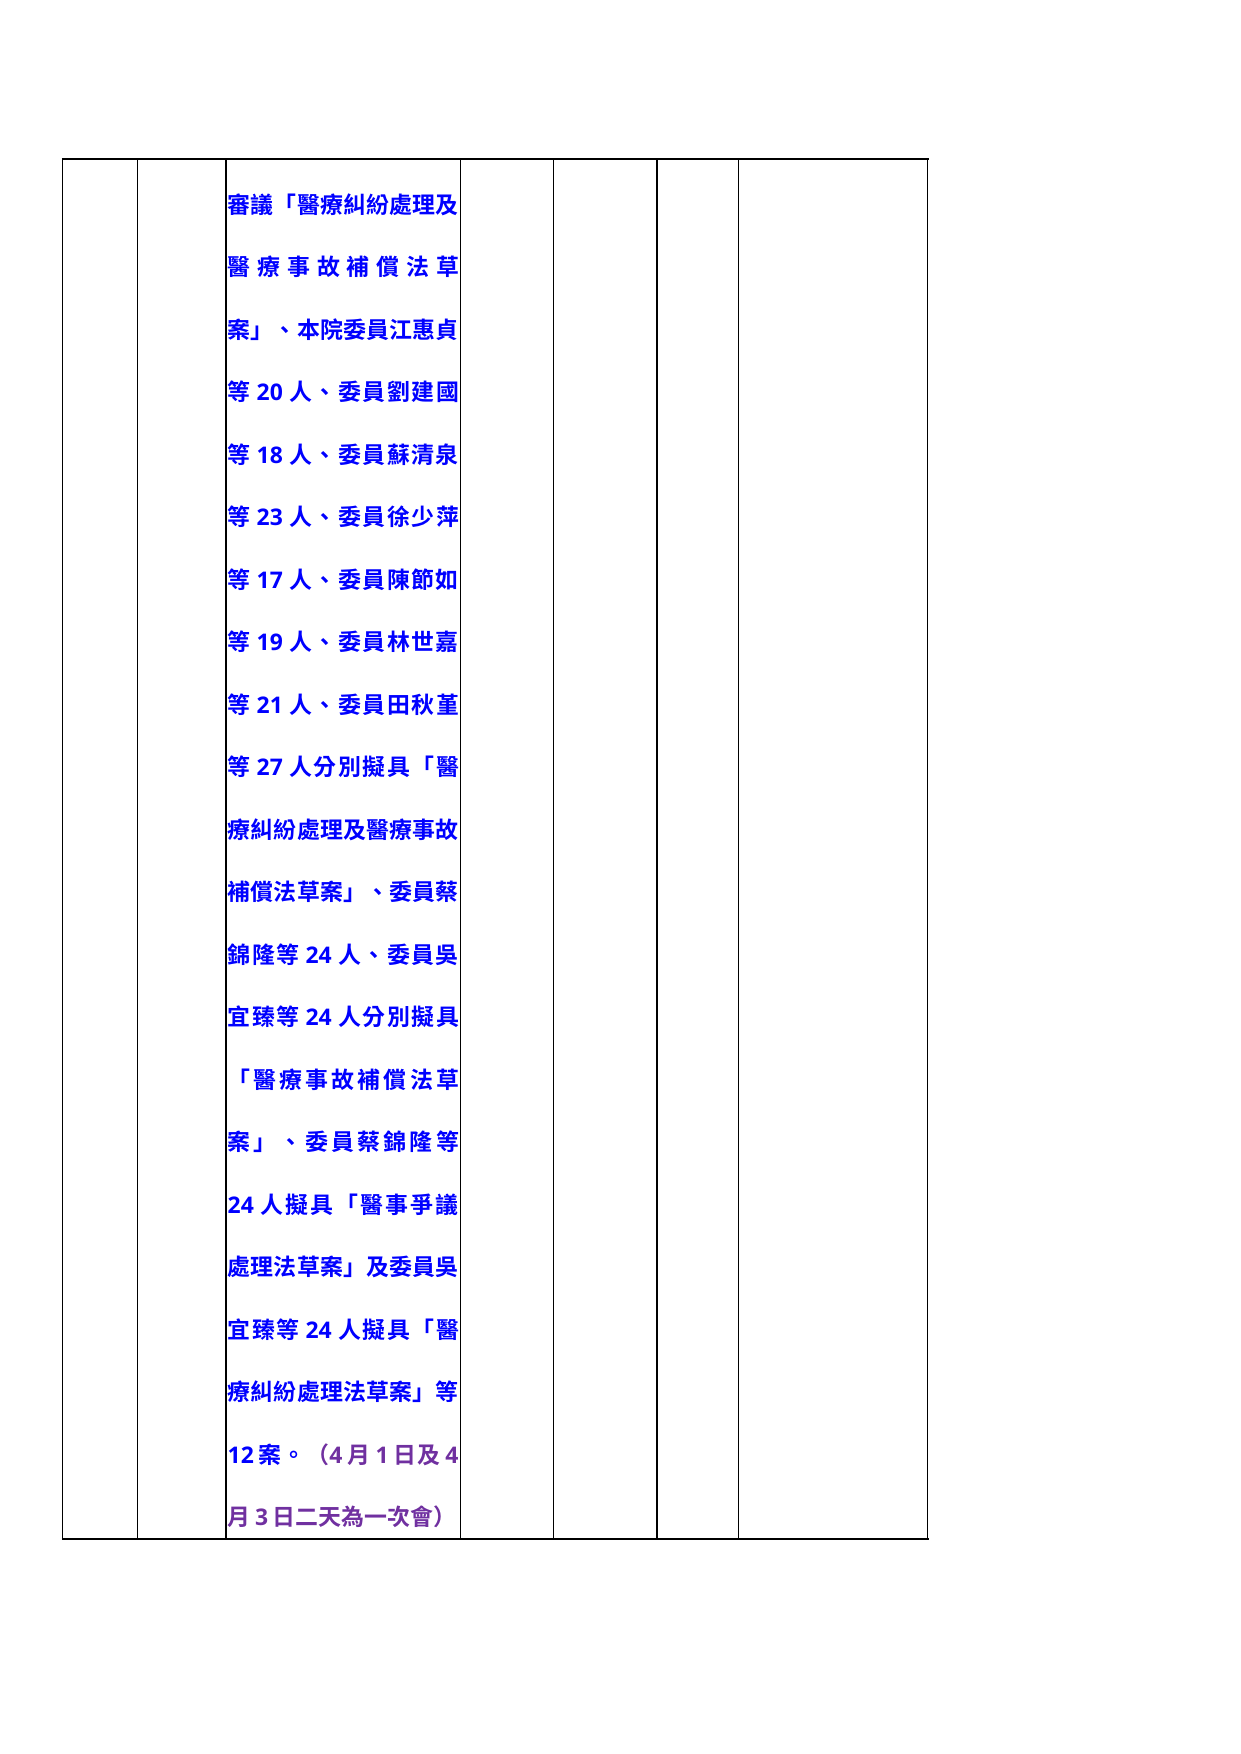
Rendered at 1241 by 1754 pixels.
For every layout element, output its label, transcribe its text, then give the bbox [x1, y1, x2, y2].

table_cell [63, 160, 137, 1538]
table_cell 審議「醫療糾紛處理及醫療事故補償法草案」、本院委員江惠貞等20人、委員劉建國等18人、委員蘇清泉等23人、委員徐少萍等17人、委員陳節如等19人、委員林世嘉等21人、委員田秋堇等27人分別擬具「醫療糾紛處理及醫療事故補償法草案」、委員蔡錦隆等24人、委員吳宜臻等24人分別擬具「醫療事故補償法草案」、委員蔡錦隆等24人擬具「醫事爭議處理法草案」及委員吳宜臻等24人擬具「醫療糾紛處理法草案」等12案。（4月1日及4月3日二天為一次會） [227, 160, 460, 1538]
table_cell [461, 160, 553, 1538]
table_cell [739, 160, 927, 1538]
table_cell [138, 160, 225, 1538]
table_cell [658, 160, 738, 1538]
table_cell [554, 160, 656, 1538]
